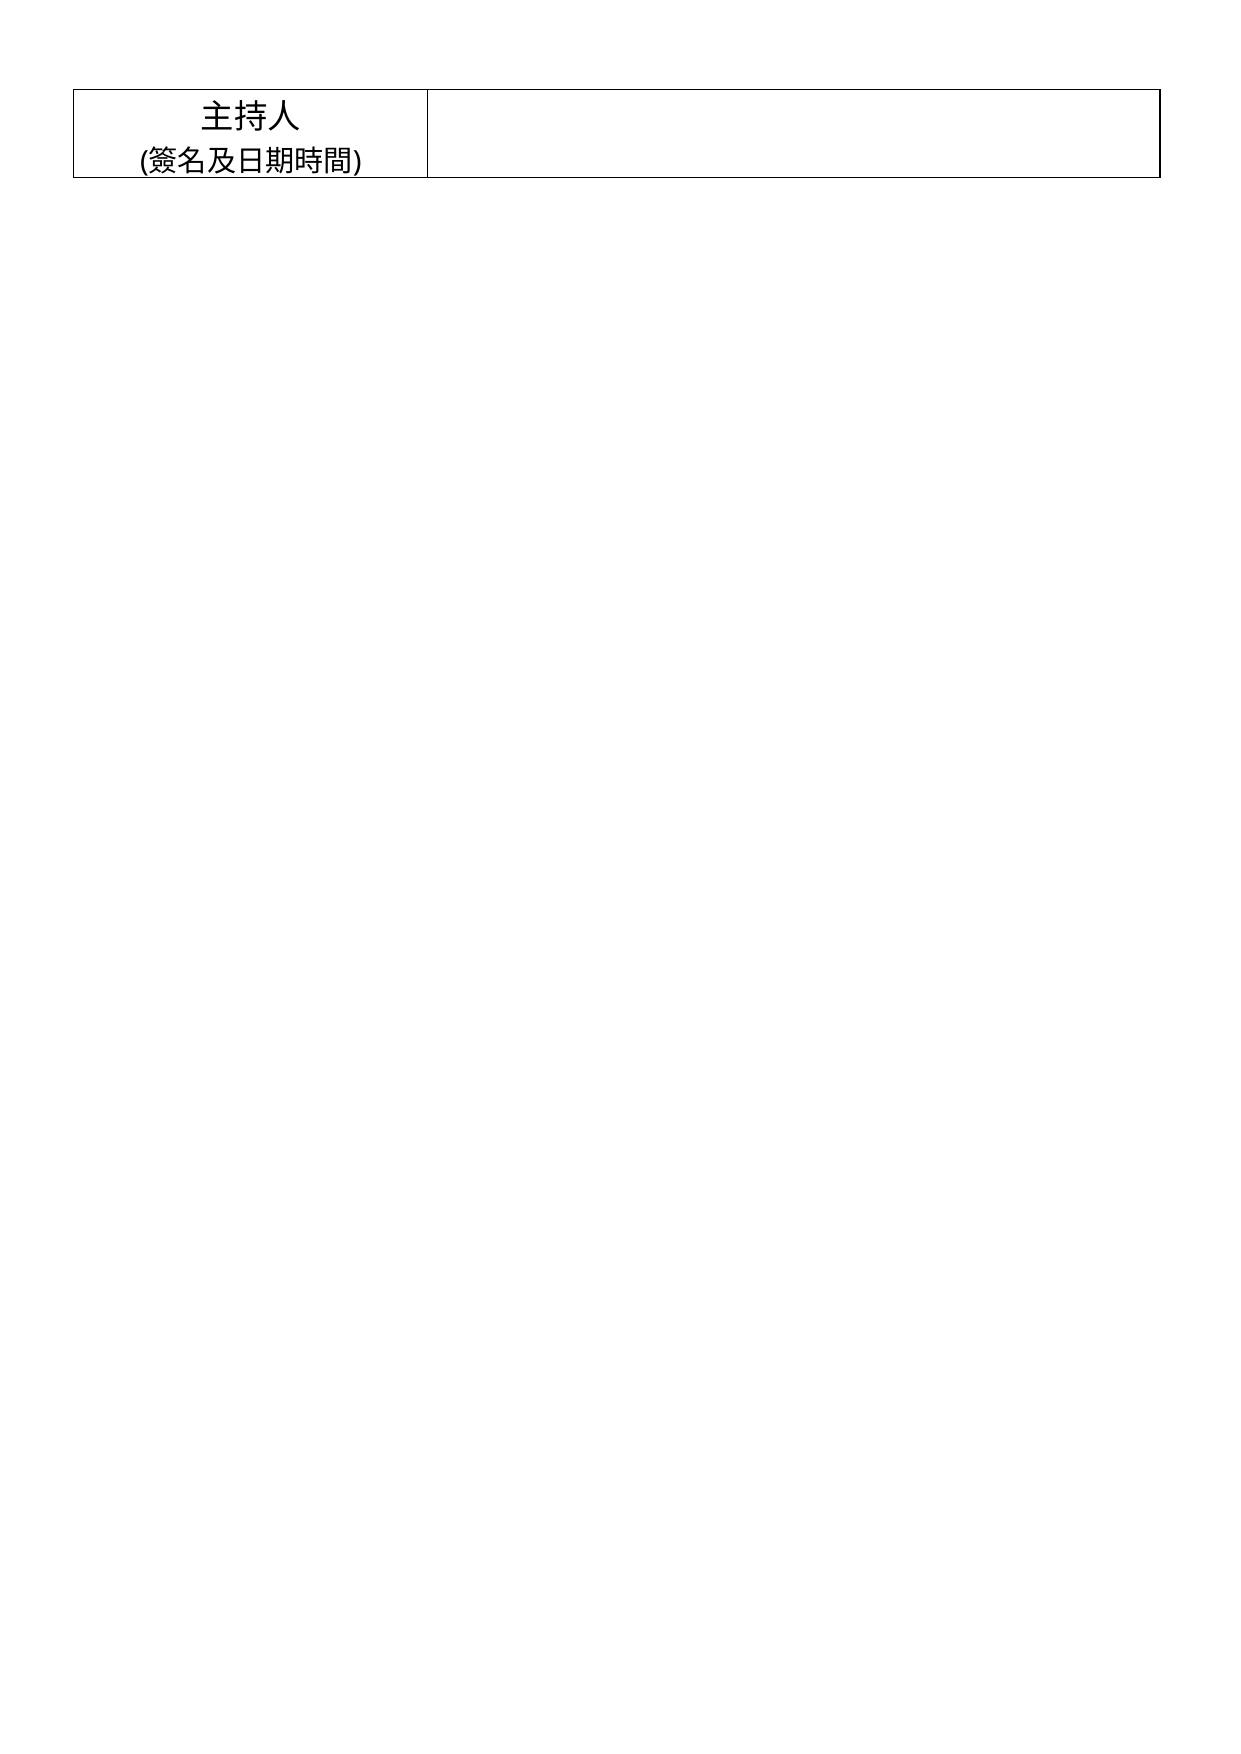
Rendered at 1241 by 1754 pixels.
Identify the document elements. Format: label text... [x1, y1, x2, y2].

table_cell [428, 90, 1159, 177]
table_cell 主持人 (簽名及日期時間) [74, 90, 427, 177]
